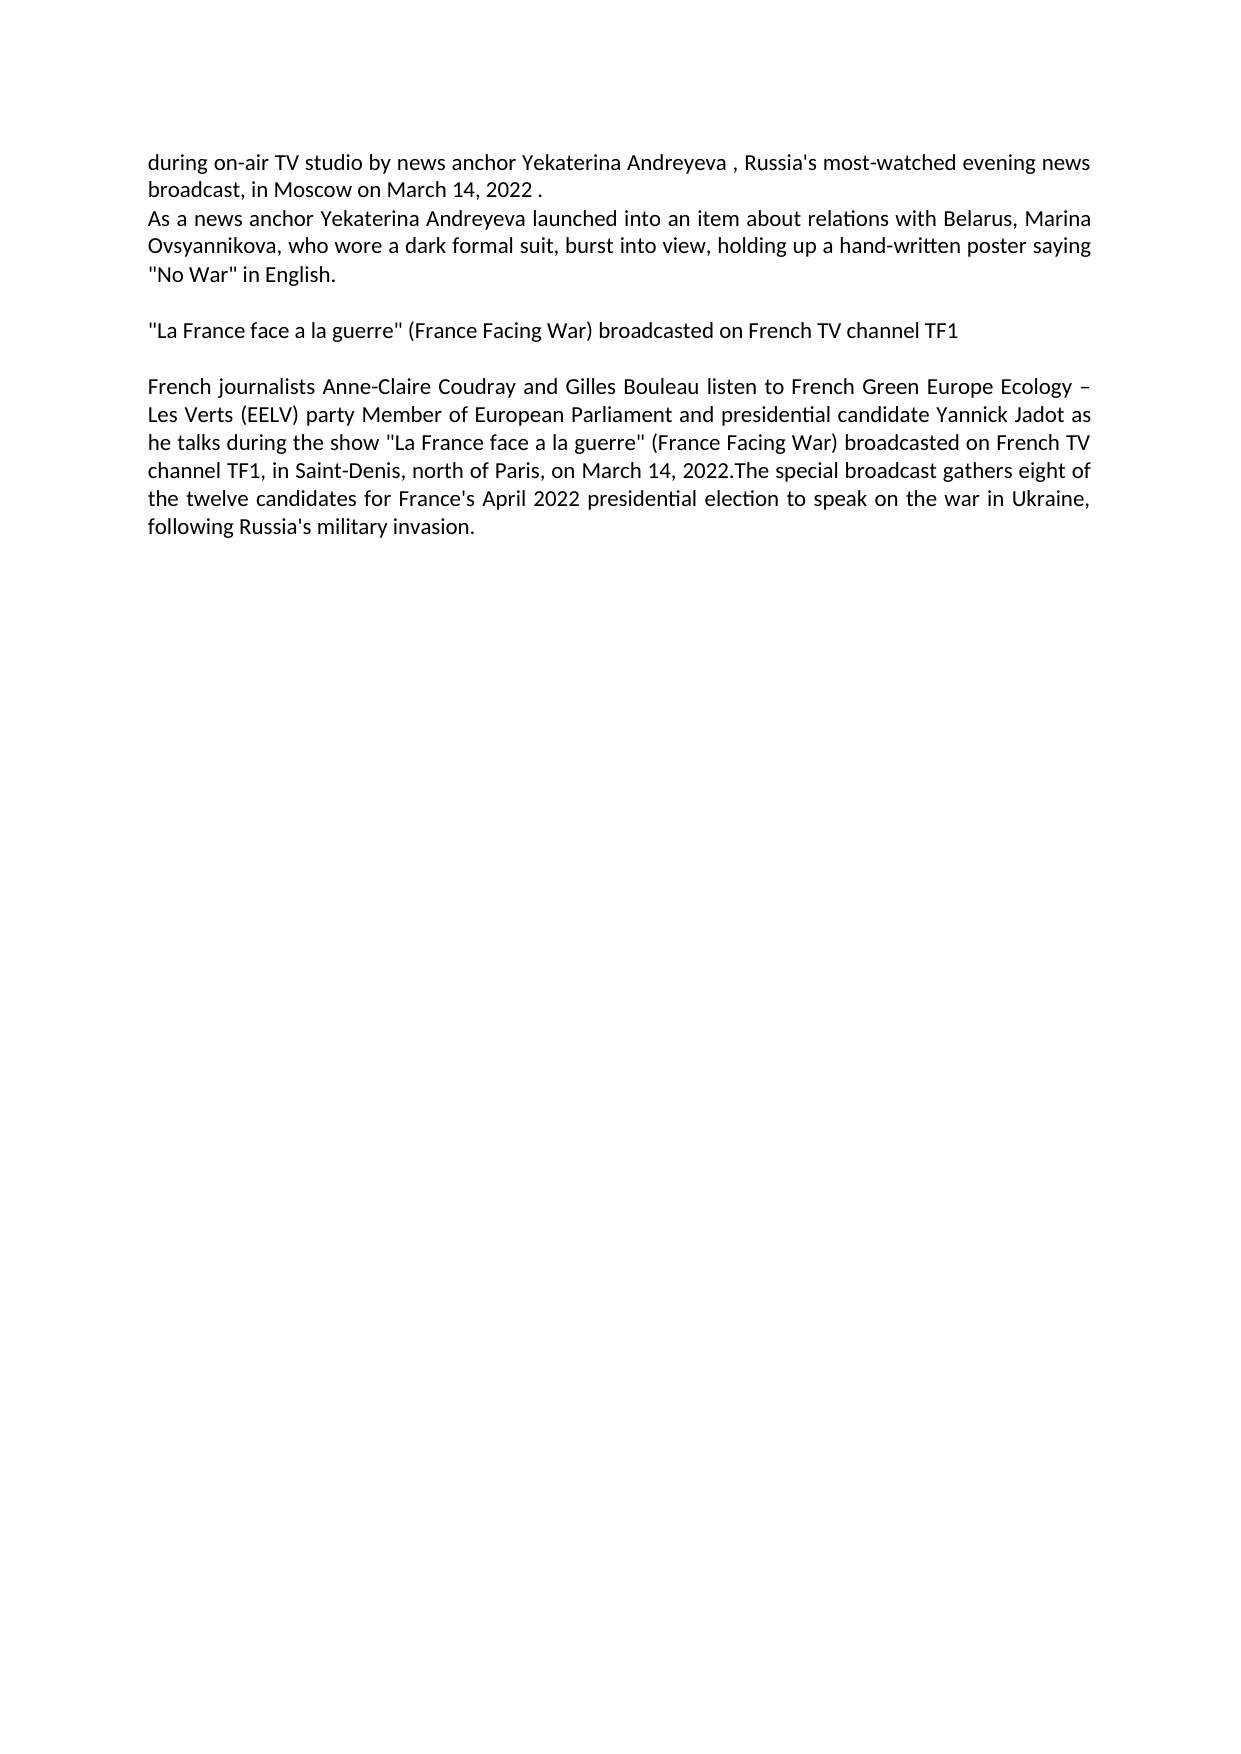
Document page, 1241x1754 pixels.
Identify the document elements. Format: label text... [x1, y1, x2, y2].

text "La France face a la guerre" (France Facing War) broadcasted on French TV channel TF1 [148, 316, 1093, 344]
text As a news anchor Yekaterina Andreyeva launched into an item about relations with Belarus, Marina Ovsyannikova, who wore a dark formal suit, burst into view, holding up a hand-written poster saying "No War" in English. [148, 204, 1093, 288]
text French journalists Anne-Claire Coudray and Gilles Bouleau listen to French Green Europe Ecology – Les Verts (EELV) party Member of European Parliament and presidential candidate Yannick Jadot as he talks during the show "La France face a la guerre" (France Facing War) broadcasted on French TV channel TF1, in Saint-Denis, north of Paris, on March 14, 2022.The special broadcast gathers eight of the twelve candidates for France's April 2022 presidential election to speak on the war in Ukraine, following Russia's military invasion. [148, 372, 1093, 540]
text during on-air TV studio by news anchor Yekaterina Andreyeva , Russia's most-watched evening news broadcast, in Moscow on March 14, 2022 . [148, 148, 1093, 204]
